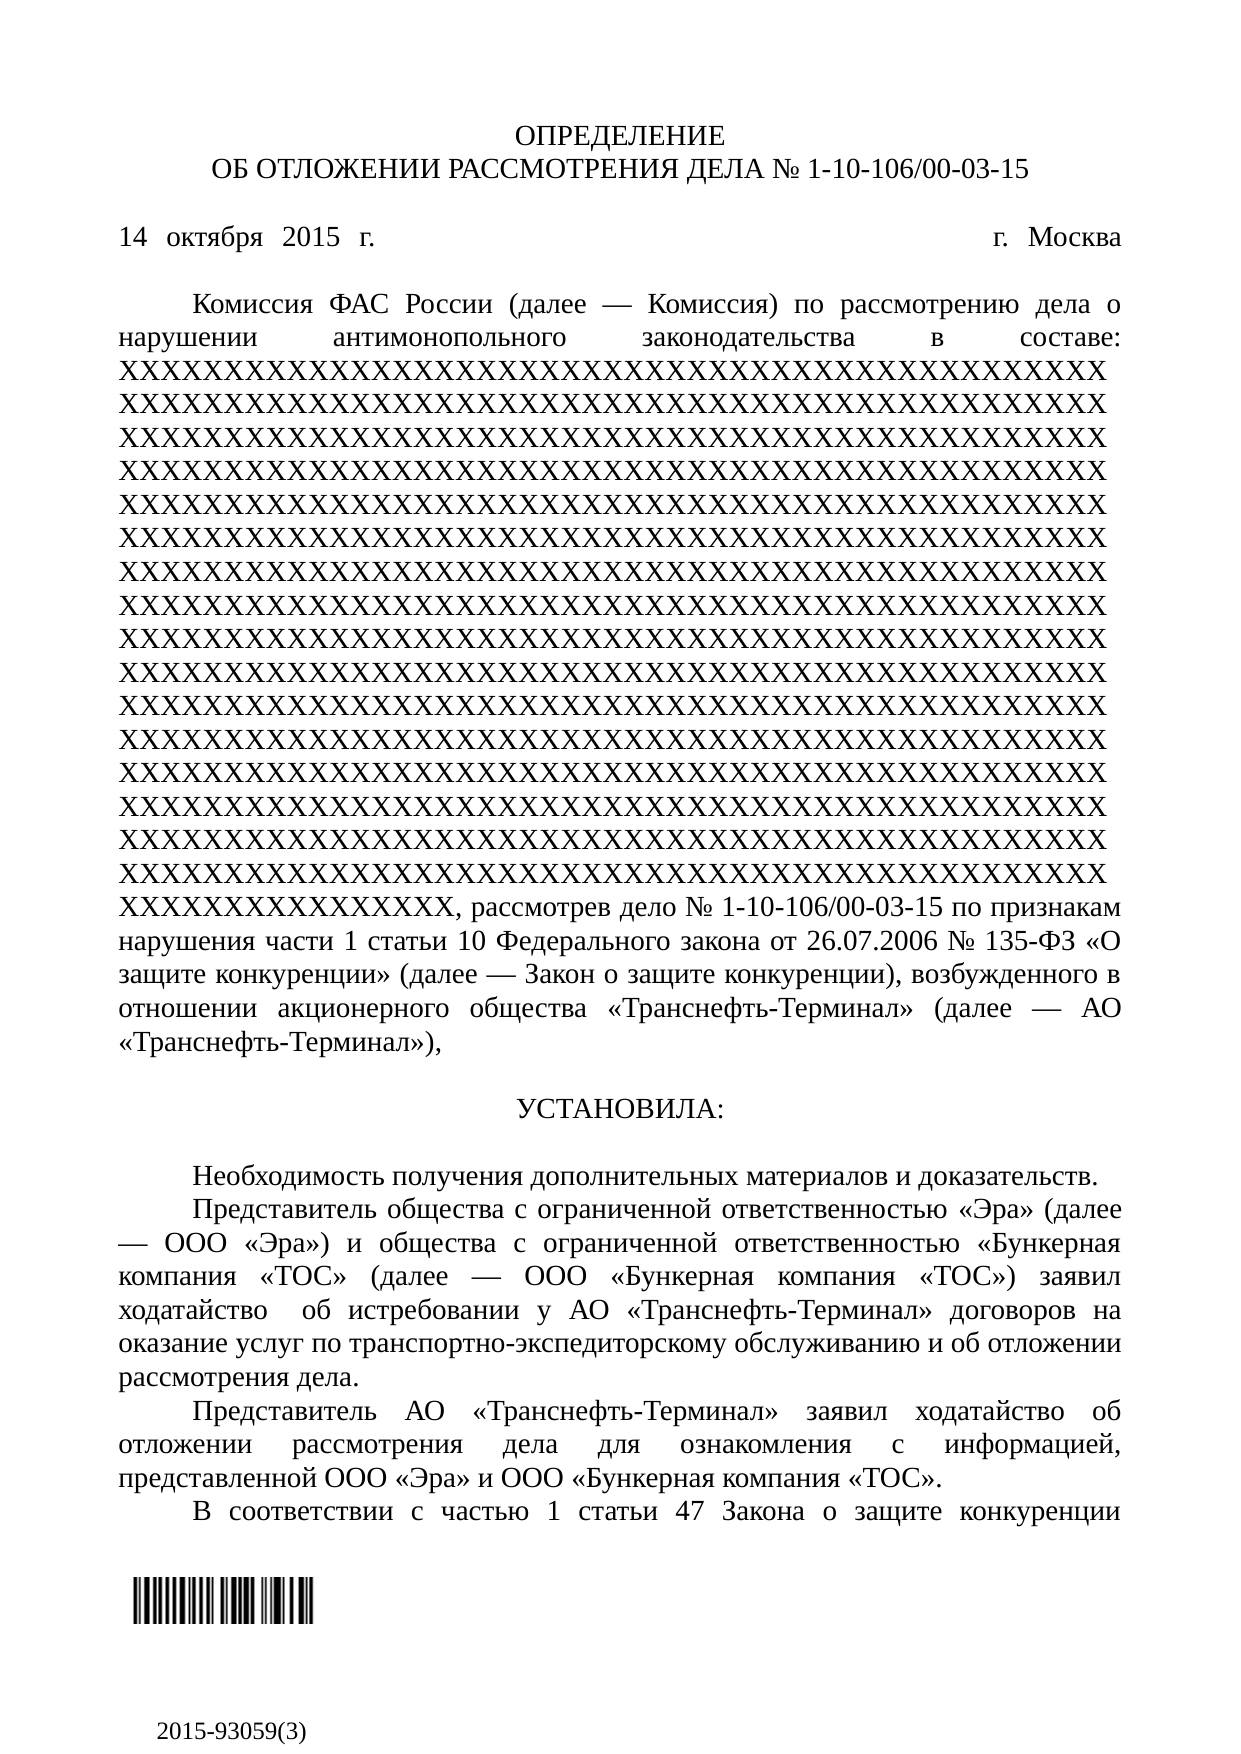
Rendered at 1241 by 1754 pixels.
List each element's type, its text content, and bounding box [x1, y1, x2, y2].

text Комиссия ФАС России (далее — Комиссия) по рассмотрению дела о нарушении антимонопольного законодательства в составе: XXXXXXXXXXXXXXXXXXXXXXXXXXXXXXXXXXXXXXXXXXXXXXXXXXXXXXXXXXXXXXXXXXXXXXXXXXXXXXXXXXXXXXXXXXXXXXXXXXXXXXXXXXXXXXXXXXXXXXXXXXXXXXXXXXXXXXXXXXXXXXXXXXXXXXXXXXXXXXXXXXXXXXXXXXXXXXXXXXXXXXXXXXXXXXXXXXXXXXXXXXXXXXXXXXXXXXXXXXXXXXXXXXXXXXXXXXXXXXXXXXXXXXXXXXXXXXXXXXXXXXXXXXXXXXXXXXXXXXXXXXXXXXXXXXXXXXXXXXXXXXXXXXXXXXXXXXXXXXXXXXXXXXXXXXXXXXXXXXXXXXXXXXXXXXXXXXXXXXXXXXXXXXXXXXXXXXXXXXXXXXXXXXXXXXXXXXXXXXXXXXXXXXXXXXXXXXXXXXXXXXXXXXXXXXXXXXXXXXXXXXXXXXXXXXXXXXXXXXXXXXXXXXXXXXXXXXXXXXXXXXXXXXXXXXXXXXXXXXXXXXXXXXXXXXXXXXXXXXXXXXXXXXXXXXXXXXXXXXXXXXXXXXXXXXXXXXXXXXXXXXXXXXXXXXXXXXXXXXXXXXXXXXXXXXXXXXXXXXXXXXXXXXXXXXXXXXXXXXXXXXXXXXXXXXXXXXXXXXXXXXXXXXXXXXXXXXXXXXXXXXXXXXXXXXXXXXXXXXXXXXXXXXXXXXXXXXXXXXXXXXXXXXXXXXXXXXXXXXXXXXXXXXXXXXXXXXXXXXXXXXXXXXXXXXXXXXXXXXXXXXXXXXXX, рассмотрев дело № 1-10-106/00-03-15 по признакам нарушения части 1 статьи 10 Федерального закона от 26.07.2006 № 135-ФЗ «О защите конкуренции» (далее — Закон о защите конкуренции), возбужденного в отношении акционерного общества «Транснефть-Терминал» (далее — АО «Транснефть-Терминал»), [118, 286, 1122, 1057]
text УСТАНОВИЛА: [118, 1091, 1122, 1124]
text Необходимость получения дополнительных материалов и доказательств. [118, 1158, 1122, 1191]
text ОПРЕДЕЛЕНИЕ [118, 118, 1122, 152]
text Представитель АО «Транснефть-Терминал» заявил ходатайство об отложении рассмотрения дела для ознакомления с информацией, представленной ООО «Эра» и ООО «Бункерная компания «ТОС». [118, 1393, 1122, 1493]
text ОБ ОТЛОЖЕНИИ РАССМОТРЕНИЯ ДЕЛА № 1-10-106/00-03-15 [118, 152, 1122, 185]
text 14 октября 2015 г. г. Москва [118, 219, 1122, 286]
picture [118, 1577, 331, 1624]
text Представитель общества с ограниченной ответственностью «Эра» (далее — ООО «Эра») и общества с ограниченной ответственностью «Бункерная компания «ТОС» (далее — ООО «Бункерная компания «ТОС») заявил ходатайство об истребовании у АО «Транснефть-Терминал» договоров на оказание услуг по транспортно-экспедиторскому обслуживанию и об отложении рассмотрения дела. [118, 1191, 1122, 1393]
text В соответствии с частью 1 статьи 47 Закона о защите конкуренции [118, 1493, 1122, 1527]
